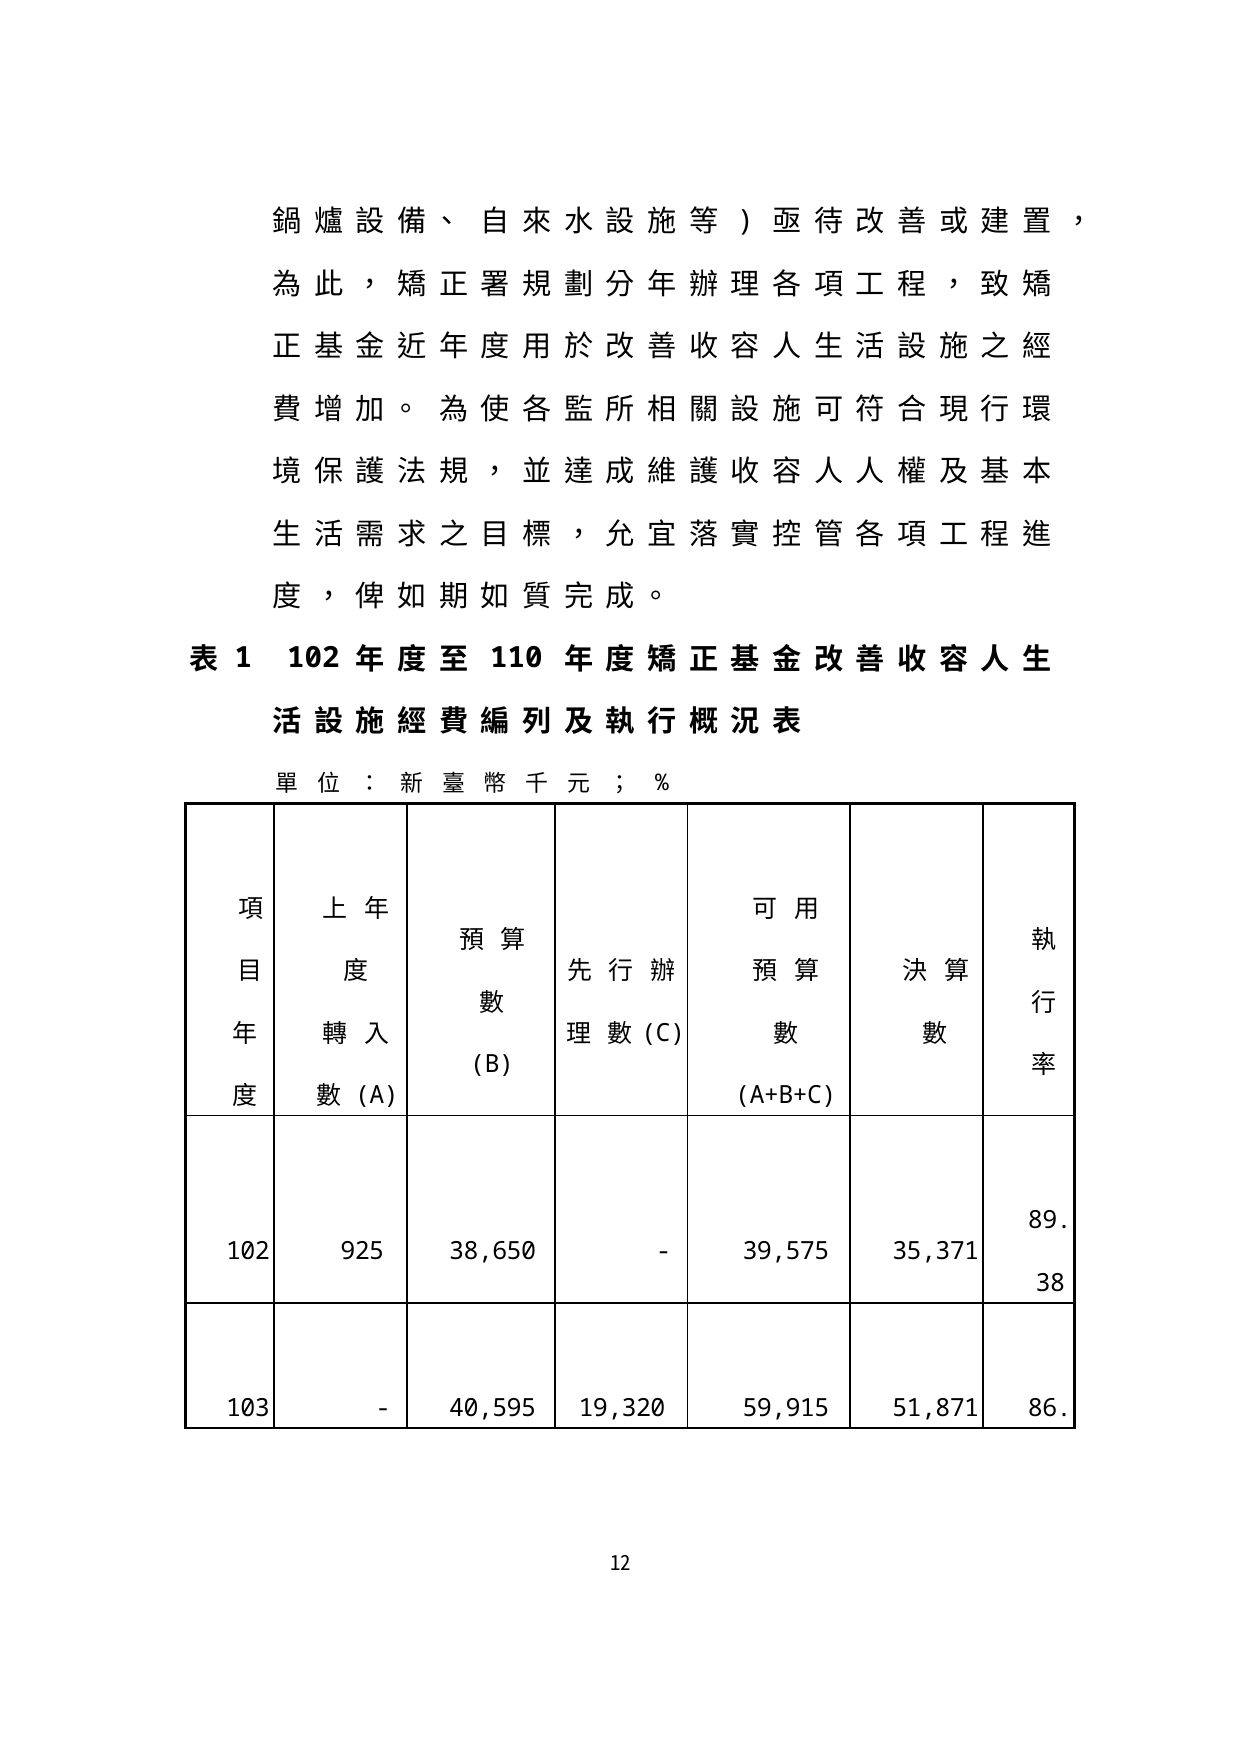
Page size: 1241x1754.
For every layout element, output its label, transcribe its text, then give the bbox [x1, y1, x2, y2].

table_header 執行率 [984, 805, 1073, 1115]
table_cell - [556, 1116, 687, 1302]
text 綜上，部分矯正機關因建築年代久遠，原有設備已不堪用或難符現代社會生活所需，故有多項基礎工程(如天然氣及瓦斯管線及鍋爐設備、自來水設施等)亟待改善或建置，為此，矯正署規劃分年辦理各項工程，致矯正基金近年度用於改善收容人生活設施之經費增加。為使各監所相關設施可符合現行環境保護法規，並達成維護收容人人權及基本生活需求之目標，允宜落實控管各項工程進度，俾如期如質完成。 [242, 177, 1058, 615]
table_header 預算數 (B) [408, 805, 554, 1115]
table_cell 39,575 [688, 1116, 849, 1302]
table_cell 59,915 [688, 1304, 849, 1427]
table_cell 86. [984, 1304, 1073, 1427]
table_header 可用預算數(A+B+C) [688, 805, 849, 1115]
table_cell 925 [275, 1116, 406, 1302]
table_cell 35,371 [851, 1116, 982, 1302]
table_header 先行辦理數(C) [556, 805, 687, 1115]
table_header 項目 年度 [187, 805, 273, 1115]
table_header 決算數 [851, 805, 982, 1115]
text 表1 102年度至110年度矯正基金改善收容人生活設施經費編列及執行概況表 單位：新臺幣千元；% [183, 615, 1058, 802]
table_cell 103 [187, 1304, 273, 1427]
table_cell 51,871 [851, 1304, 982, 1427]
table_header 上年度 轉入數(A) [275, 805, 406, 1115]
table_cell 19,320 [556, 1304, 687, 1427]
table_cell 38,650 [408, 1116, 554, 1302]
table_cell 40,595 [408, 1304, 554, 1427]
table_cell - [275, 1304, 406, 1427]
table_cell 102 [187, 1116, 273, 1302]
table_cell 89.38 [984, 1116, 1073, 1302]
